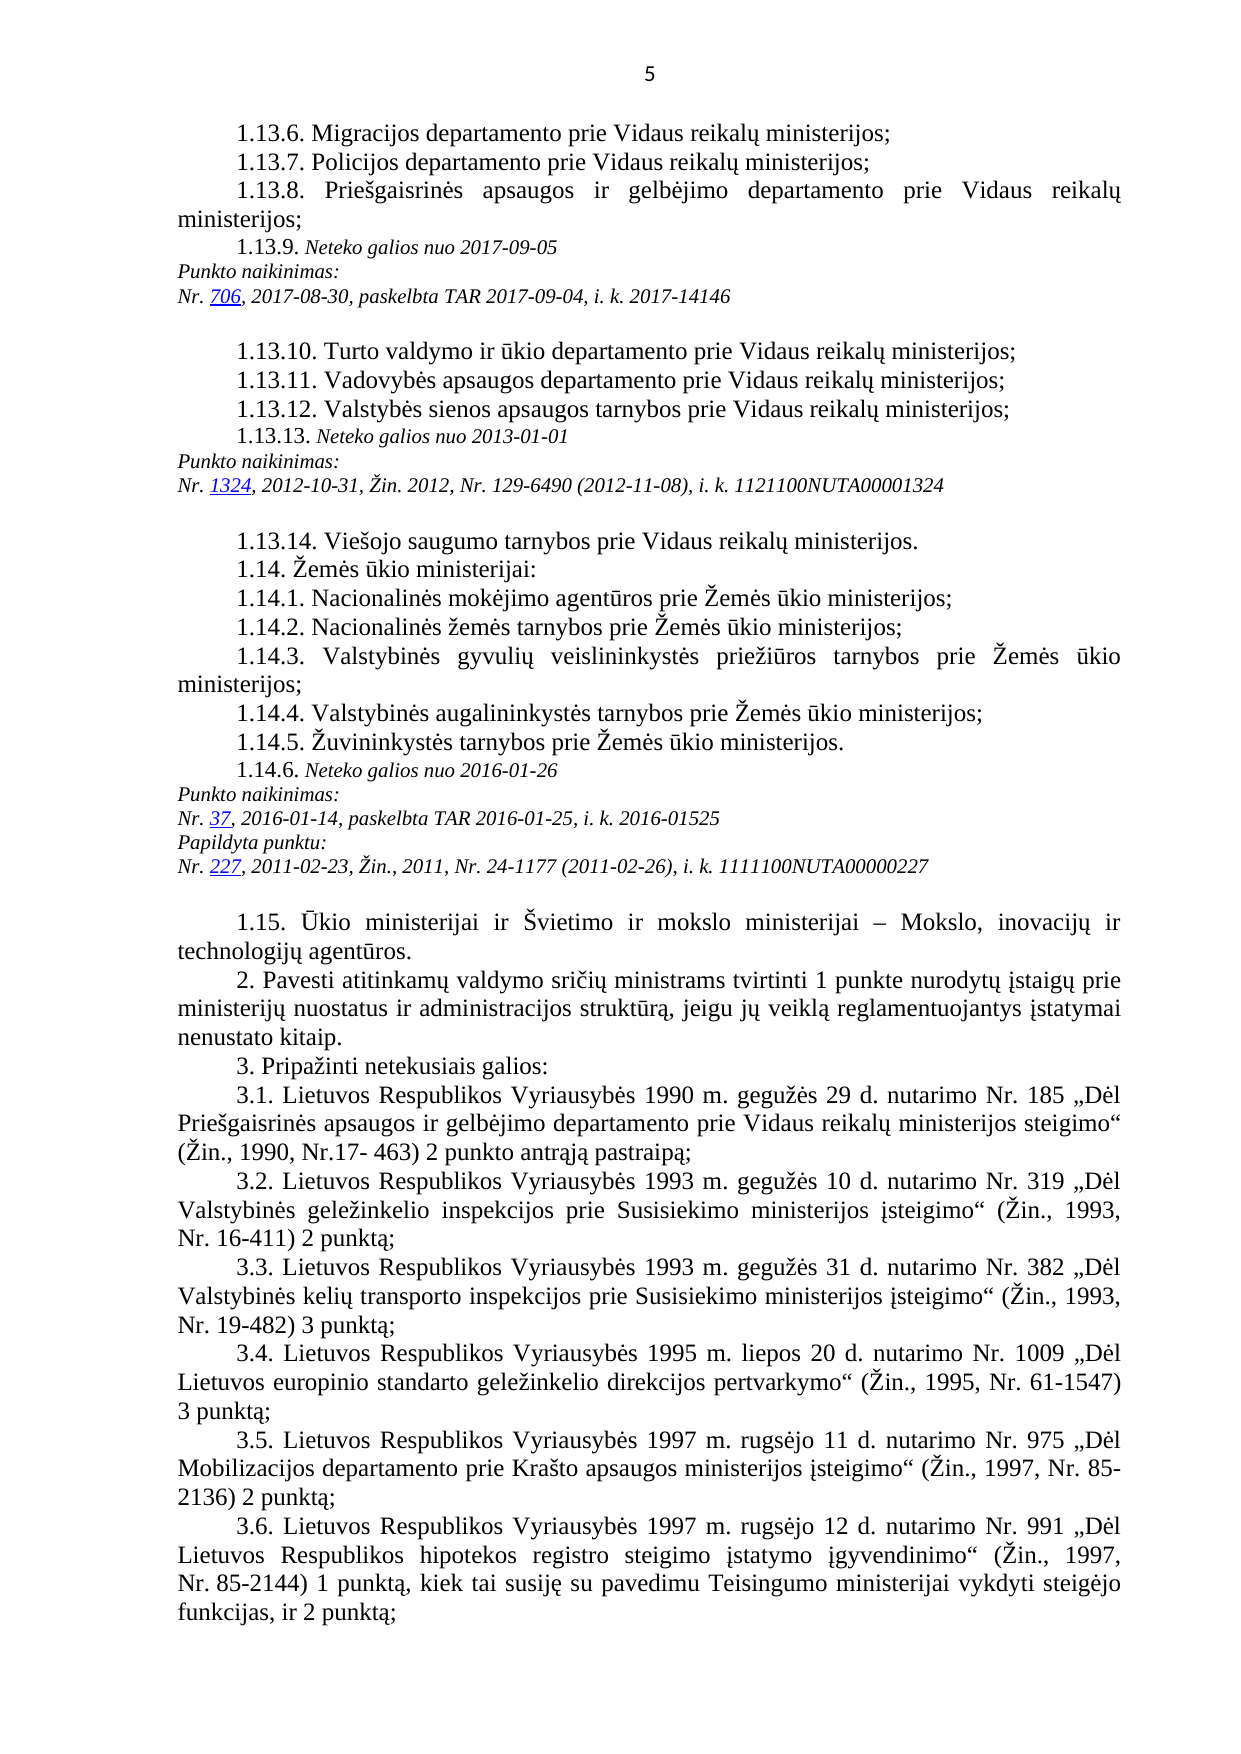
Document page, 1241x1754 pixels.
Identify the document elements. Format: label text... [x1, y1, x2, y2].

text 1.14.1. Nacionalinės mokėjimo agentūros prie Žemės ūkio ministerijos; [177, 583, 1122, 612]
text 1.14.2. Nacionalinės žemės tarnybos prie Žemės ūkio ministerijos; [177, 612, 1122, 641]
text 3. Pripažinti netekusiais galios: [177, 1051, 1122, 1080]
text 1.13.7. Policijos departamento prie Vidaus reikalų ministerijos; [177, 147, 1122, 176]
text 1.14.5. Žuvininkystės tarnybos prie Žemės ūkio ministerijos. [177, 727, 1122, 756]
text 3.4. Lietuvos Respublikos Vyriausybės 1995 m. liepos 20 d. nutarimo Nr. 1009 „Dėl Lietuvos europinio standarto geležinkelio direkcijos pertvarkymo“ (Žin., 1995, Nr. 61-1547) 3 punktą; [177, 1338, 1122, 1425]
text 2. Pavesti atitinkamų valdymo sričių ministrams tvirtinti 1 punkte nurodytų įstaigų prie ministerijų nuostatus ir administracijos struktūrą, jeigu jų veiklą reglamentuojantys įstatymai nenustato kitaip. [177, 965, 1122, 1051]
text Papildyta punktu: [177, 830, 1122, 854]
text 1.13.13. Neteko galios nuo 2013-01-01 [177, 423, 1122, 449]
text 1.13.11. Vadovybės apsaugos departamento prie Vidaus reikalų ministerijos; [177, 365, 1122, 394]
text 1.15. Ūkio ministerijai ir Švietimo ir mokslo ministerijai – Mokslo, inovacijų ir technologijų agentūros. [177, 907, 1122, 965]
text Nr. 37, 2016-01-14, paskelbta TAR 2016-01-25, i. k. 2016-01525 [177, 806, 1122, 830]
text Nr. 227, 2011-02-23, Žin., 2011, Nr. 24-1177 (2011-02-26), i. k. 1111100NUTA00000227 [177, 854, 1122, 878]
text 3.5. Lietuvos Respublikos Vyriausybės 1997 m. rugsėjo 11 d. nutarimo Nr. 975 „Dėl Mobilizacijos departamento prie Krašto apsaugos ministerijos įsteigimo“ (Žin., 1997, Nr. 85-2136) 2 punktą; [177, 1425, 1122, 1511]
text 1.13.9. Neteko galios nuo 2017-09-05 [177, 233, 1122, 259]
text 3.6. Lietuvos Respublikos Vyriausybės 1997 m. rugsėjo 12 d. nutarimo Nr. 991 „Dėl Lietuvos Respublikos hipotekos registro steigimo įstatymo įgyvendinimo“ (Žin., 1997, Nr. 85-2144) 1 punktą, kiek tai susiję su pavedimu Teisingumo ministerijai vykdyti steigėjo funkcijas, ir 2 punktą; [177, 1511, 1122, 1626]
text 1.13.10. Turto valdymo ir ūkio departamento prie Vidaus reikalų ministerijos; [177, 336, 1122, 365]
text 1.14.4. Valstybinės augalininkystės tarnybos prie Žemės ūkio ministerijos; [177, 698, 1122, 727]
text 1.13.14. Viešojo saugumo tarnybos prie Vidaus reikalų ministerijos. [177, 526, 1122, 554]
text 3.1. Lietuvos Respublikos Vyriausybės 1990 m. gegužės 29 d. nutarimo Nr. 185 „Dėl Priešgaisrinės apsaugos ir gelbėjimo departamento prie Vidaus reikalų ministerijos steigimo“ (Žin., 1990, Nr.17- 463) 2 punkto antrąją pastraipą; [177, 1080, 1122, 1166]
text 3.2. Lietuvos Respublikos Vyriausybės 1993 m. gegužės 10 d. nutarimo Nr. 319 „Dėl Valstybinės geležinkelio inspekcijos prie Susisiekimo ministerijos įsteigimo“ (Žin., 1993, Nr. 16-411) 2 punktą; [177, 1166, 1122, 1252]
text 3.3. Lietuvos Respublikos Vyriausybės 1993 m. gegužės 31 d. nutarimo Nr. 382 „Dėl Valstybinės kelių transporto inspekcijos prie Susisiekimo ministerijos įsteigimo“ (Žin., 1993, Nr. 19-482) 3 punktą; [177, 1252, 1122, 1338]
text 1.14. Žemės ūkio ministerijai: [177, 554, 1122, 583]
text 1.13.6. Migracijos departamento prie Vidaus reikalų ministerijos; [177, 118, 1122, 147]
text Nr. 1324, 2012-10-31, Žin. 2012, Nr. 129-6490 (2012-11-08), i. k. 1121100NUTA00001324 [177, 473, 1122, 497]
text Punkto naikinimas: [177, 449, 1122, 473]
text Punkto naikinimas: [177, 259, 1122, 283]
text Nr. 706, 2017-08-30, paskelbta TAR 2017-09-04, i. k. 2017-14146 [177, 283, 1122, 308]
text 1.13.8. Priešgaisrinės apsaugos ir gelbėjimo departamento prie Vidaus reikalų ministerijos; [177, 176, 1122, 233]
text 1.14.6. Neteko galios nuo 2016-01-26 [177, 756, 1122, 782]
text 1.14.3. Valstybinės gyvulių veislininkystės priežiūros tarnybos prie Žemės ūkio ministerijos; [177, 641, 1122, 698]
text Punkto naikinimas: [177, 782, 1122, 806]
text 1.13.12. Valstybės sienos apsaugos tarnybos prie Vidaus reikalų ministerijos; [177, 394, 1122, 423]
